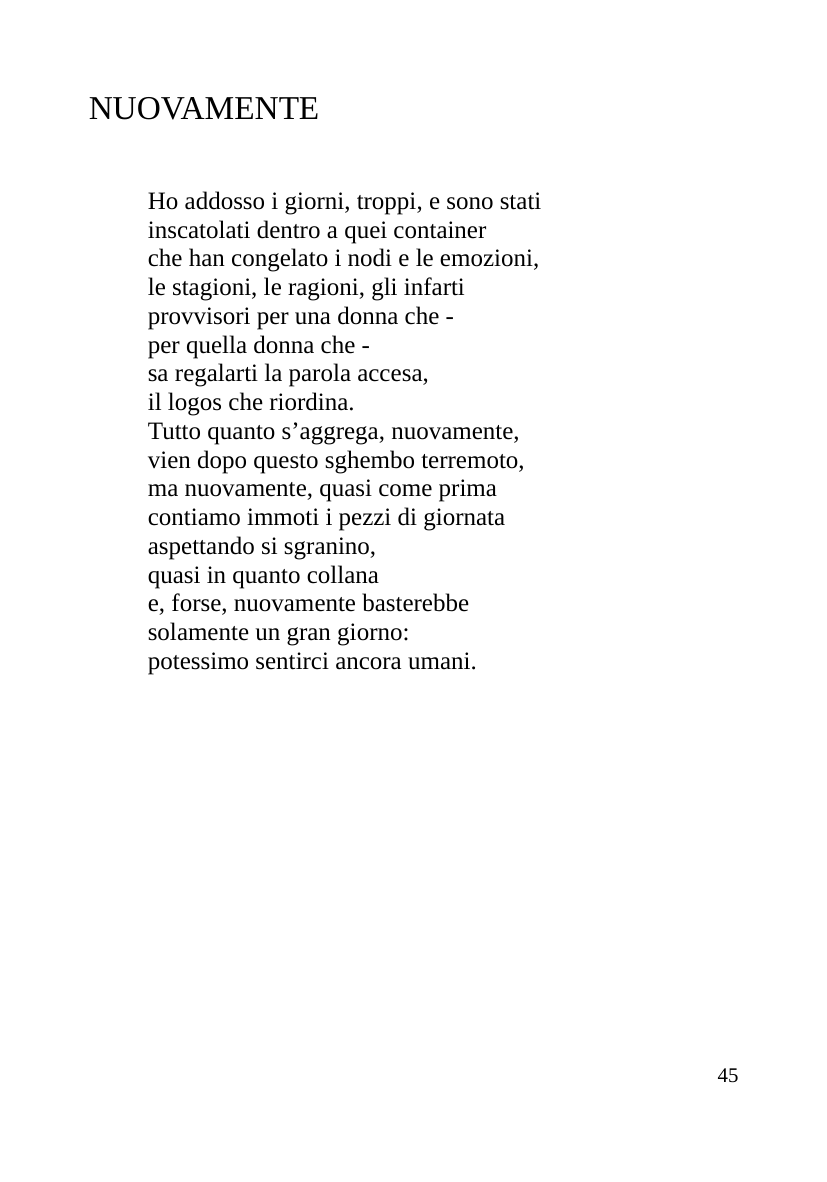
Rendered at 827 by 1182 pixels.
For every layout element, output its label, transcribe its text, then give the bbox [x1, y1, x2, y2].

text che han congelato i nodi e le emozioni, [148, 243, 738, 272]
text contiamo immoti i pezzi di giornata [148, 502, 738, 531]
text Tutto quanto s’aggrega, nuovamente, [148, 416, 738, 445]
text il logos che riordina. [148, 387, 738, 416]
text le stagioni, le ragioni, gli infarti [148, 272, 738, 301]
text provvisori per una donna che - [148, 301, 738, 330]
text aspettando si sgranino, [148, 531, 738, 560]
text solamente un gran giorno: [148, 617, 738, 646]
text inscatolati dentro a quei container [148, 215, 738, 243]
text quasi in quanto collana [148, 560, 738, 588]
text potessimo sentirci ancora umani. [148, 646, 738, 675]
text vien dopo questo sghembo terremoto, [148, 445, 738, 473]
text per quella donna che - [148, 330, 738, 358]
text ma nuovamente, quasi come prima [148, 473, 738, 502]
text sa regalarti la parola accesa, [148, 358, 738, 387]
text Ho addosso i giorni, troppi, e sono stati [148, 186, 738, 215]
text e, forse, nuovamente basterebbe [148, 588, 738, 617]
text NUOVAMENTE [88, 88, 738, 127]
